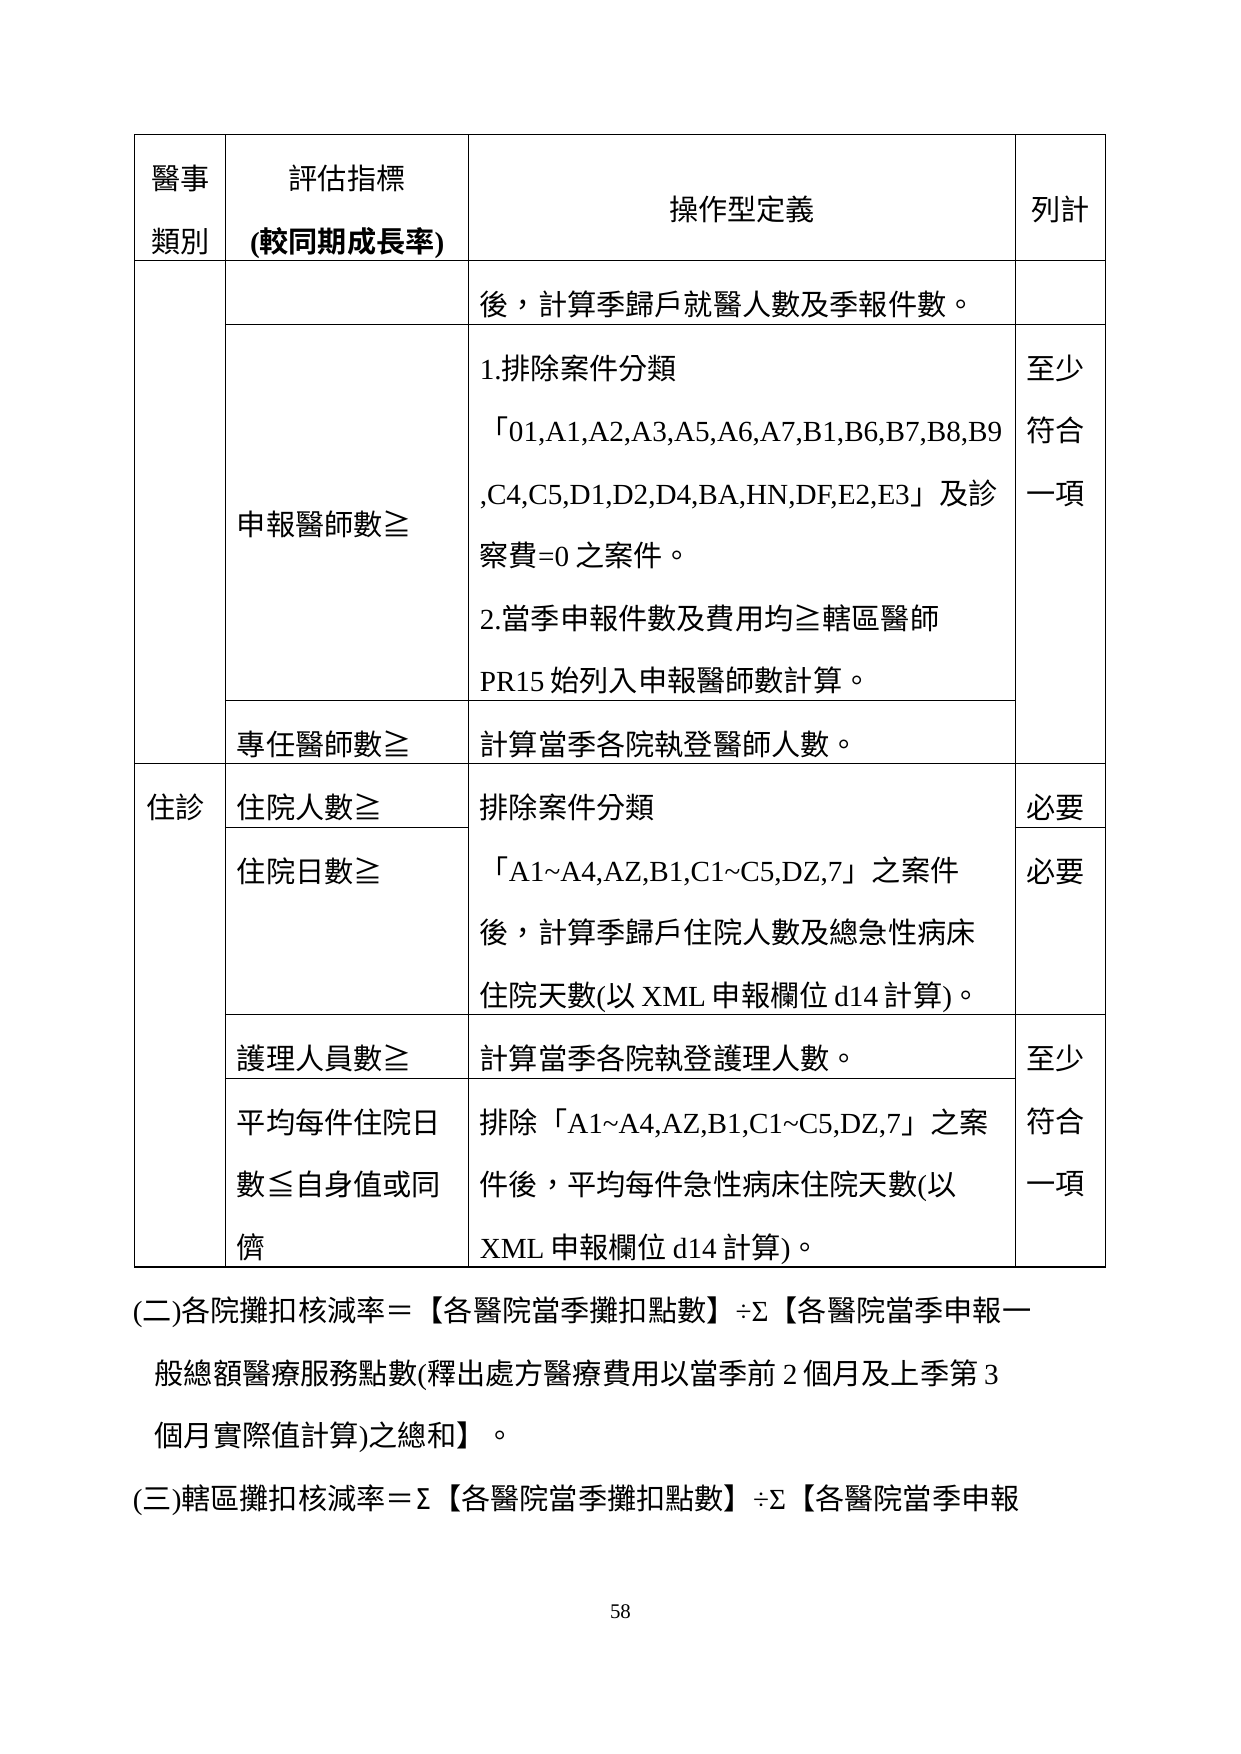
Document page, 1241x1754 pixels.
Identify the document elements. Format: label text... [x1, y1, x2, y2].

table_cell 必要 [1016, 828, 1105, 1014]
table_header 操作型定義 [469, 135, 1015, 260]
table_header 列計 [1016, 135, 1105, 260]
table_cell 排除案件分類「A1~A4,AZ,B1,C1~C5,DZ,7」之案件後，計算季歸戶住院人數及總急性病床住院天數(以XML申報欄位d14計算)。 [469, 764, 1015, 1014]
table_cell 至少符合一項 [1016, 325, 1105, 763]
table_cell 計算當季各院執登護理人數。 [469, 1015, 1015, 1078]
text (二)各院攤扣核減率＝【各醫院當季攤扣點數】÷Σ【各醫院當季申報一 [118, 1267, 1122, 1330]
table_cell [135, 261, 225, 763]
table_cell 住診 [135, 764, 225, 1266]
table_cell 平均每件住院日數≦自身值或同儕 [226, 1079, 468, 1266]
table_cell 必要 [1016, 764, 1105, 827]
table_cell [1016, 261, 1105, 324]
table_header 醫事類別 [135, 135, 225, 260]
table_cell 計算當季各院執登醫師人數。 [469, 701, 1015, 763]
table_cell [226, 261, 468, 324]
table_cell 申報醫師數≧ [226, 325, 468, 700]
text (三)轄區攤扣核減率＝Σ【各醫院當季攤扣點數】÷Σ【各醫院當季申報 [118, 1455, 1122, 1517]
table_cell 住院日數≧ [226, 828, 468, 1014]
table_cell 護理人員數≧ [226, 1015, 468, 1078]
table_cell 1.排除案件分類「01,A1,A2,A3,A5,A6,A7,B1,B6,B7,B8,B9,C4,C5,D1,D2,D4,BA,HN,DF,E2,E3」及診察費=0之案件。 2.當季申報件數及費用均≧轄區醫師PR15始列入申報醫師數計算。 [469, 325, 1015, 700]
table_cell 排除「A1~A4,AZ,B1,C1~C5,DZ,7」之案件後，平均每件急性病床住院天數(以XML申報欄位d14計算)。 [469, 1079, 1015, 1266]
table_cell 專任醫師數≧ [226, 701, 468, 763]
text 個月實際值計算)之總和】。 [118, 1392, 1122, 1455]
table_cell 住院人數≧ [226, 764, 468, 827]
table_cell 至少符合一項 [1016, 1015, 1105, 1266]
table_cell 後，計算季歸戶就醫人數及季報件數。 [469, 261, 1015, 324]
text 般總額醫療服務點數(釋出處方醫療費用以當季前2個月及上季第3 [118, 1330, 1122, 1392]
table_header 評估指標 (較同期成長率) [226, 135, 468, 260]
